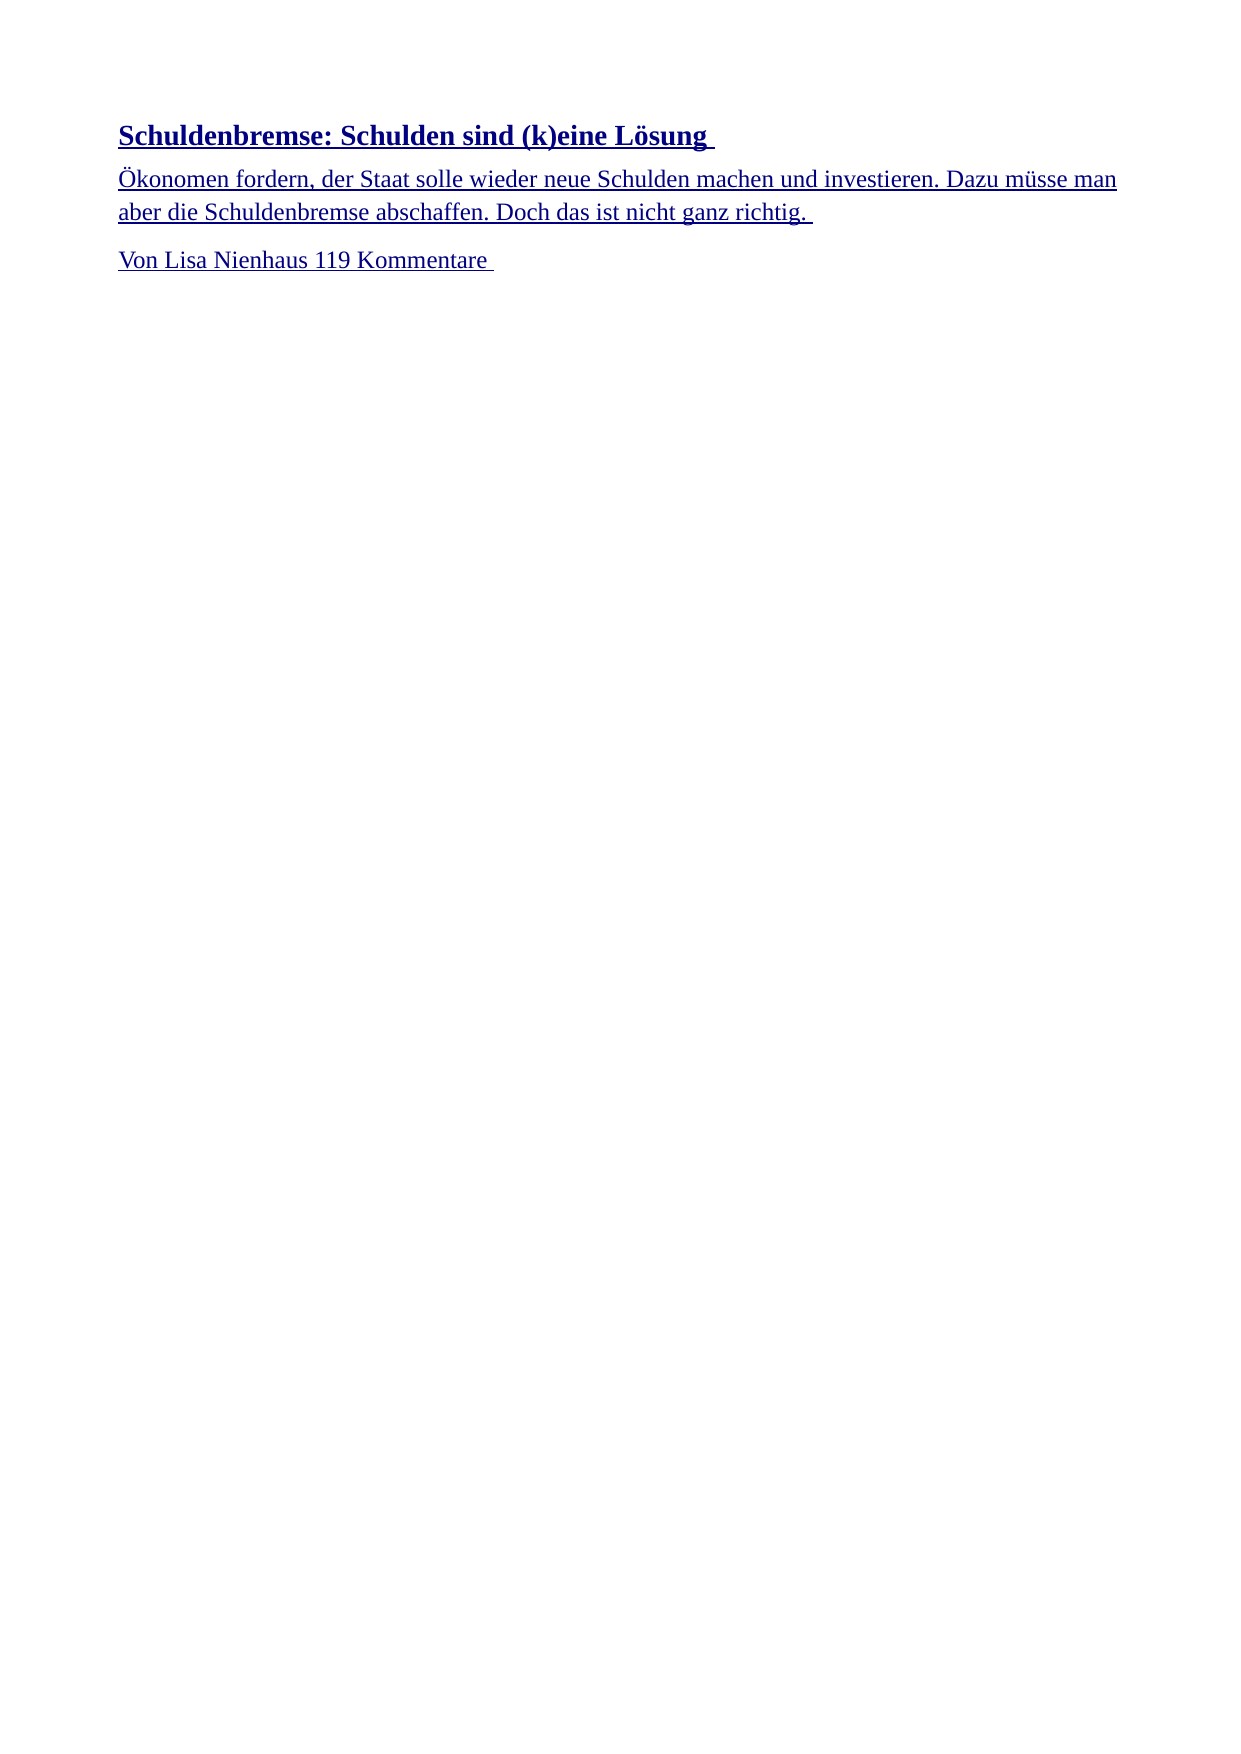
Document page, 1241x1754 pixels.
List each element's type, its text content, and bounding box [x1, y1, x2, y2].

subtitle Schuldenbremse: Schulden sind (k)eine Lösung [118, 118, 1122, 152]
text Von Lisa Nienhaus 119 Kommentare [118, 245, 1122, 273]
text Ökonomen fordern, der Staat solle wieder neue Schulden machen und investieren. Dazu müsse man aber die Schuldenbremse abschaffen. Doch das ist nicht ganz richtig. [118, 164, 1122, 226]
